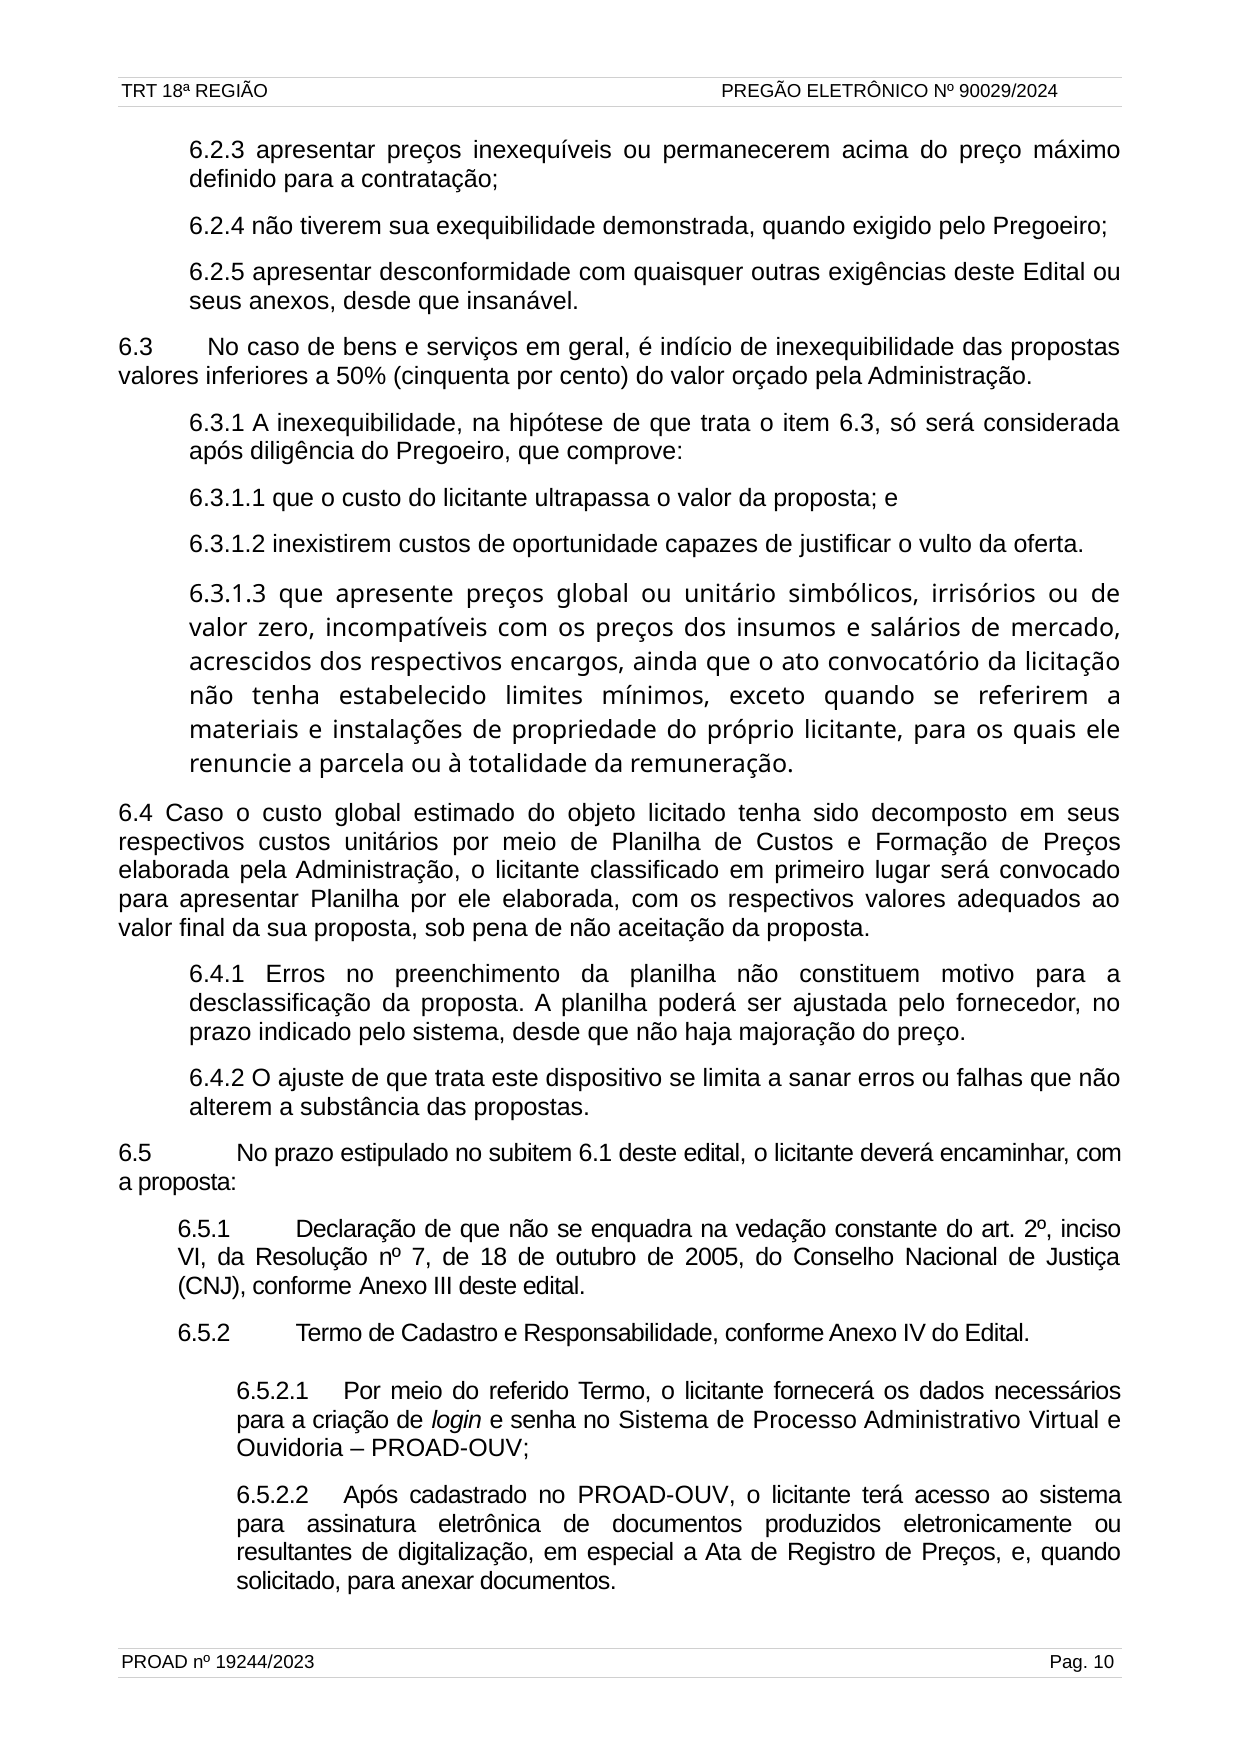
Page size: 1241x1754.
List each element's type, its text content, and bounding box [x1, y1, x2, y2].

text 6.3.1.2 inexistirem custos de oportunidade capazes de justificar o vulto da oferta. [189, 529, 1122, 558]
text 6.5 No prazo estipulado no subitem 6.1 deste edital, o licitante deverá encaminhar, com a proposta: [118, 1138, 1122, 1196]
text 6.4.2 O ajuste de que trata este dispositivo se limita a sanar erros ou falhas que não alterem a substância das propostas. [189, 1063, 1122, 1121]
text 6.4 Caso o custo global estimado do objeto licitado tenha sido decomposto em seus respectivos custos unitários por meio de Planilha de Custos e Formação de Preços elaborada pela Administração, o licitante classificado em primeiro lugar será convocado para apresentar Planilha por ele elaborada, com os respectivos valores adequados ao valor final da sua proposta, sob pena de não aceitação da proposta. [118, 798, 1122, 942]
text 6.3 No caso de bens e serviços em geral, é indício de inexequibilidade das propostas valores inferiores a 50% (cinquenta por cento) do valor orçado pela Administração. [118, 332, 1122, 390]
text 6.3.1.1 que o custo do licitante ultrapassa o valor da proposta; e [189, 483, 1122, 512]
text 6.5.2 Termo de Cadastro e Responsabilidade, conforme Anexo IV do Edital. [177, 1318, 1122, 1346]
text 6.5.2.1 Por meio do referido Termo, o licitante fornecerá os dados necessários para a criação de login e senha no Sistema de Processo Administrativo Virtual e Ouvidoria – PROAD-OUV; [236, 1376, 1122, 1462]
text 6.5.1 Declaração de que não se enquadra na vedação constante do art. 2º, inciso VI, da Resolução nº 7, de 18 de outubro de 2005, do Conselho Nacional de Justiça (CNJ), conforme Anexo III deste edital. [177, 1214, 1122, 1300]
text 6.2.5 apresentar desconformidade com quaisquer outras exigências deste Edital ou seus anexos, desde que insanável. [189, 257, 1122, 315]
text 6.3.1 A inexequibilidade, na hipótese de que trata o item 6.3, só será considerada após diligência do Pregoeiro, que comprove: [189, 408, 1122, 465]
text 6.5.2.2 Após cadastrado no PROAD-OUV, o licitante terá acesso ao sistema para assinatura eletrônica de documentos produzidos eletronicamente ou resultantes de digitalização, em especial a Ata de Registro de Preços, e, quando solicitado, para anexar documentos. [236, 1480, 1122, 1595]
text 6.2.4 não tiverem sua exequibilidade demonstrada, quando exigido pelo Pregoeiro; [189, 211, 1122, 239]
text 6.2.3 apresentar preços inexequíveis ou permanecerem acima do preço máximo definido para a contratação; [189, 136, 1122, 193]
text 6.3.1.3 que apresente preços global ou unitário simbólicos, irrisórios ou de valor zero, incompatíveis com os preços dos insumos e salários de mercado, acrescidos dos respectivos encargos, ainda que o ato convocatório da licitação não tenha estabelecido limites mínimos, exceto quando se referirem a materiais e instalações de propriedade do próprio licitante, para os quais ele renuncie a parcela ou à totalidade da remuneração. [189, 576, 1122, 780]
text 6.4.1 Erros no preenchimento da planilha não constituem motivo para a desclassificação da proposta. A planilha poderá ser ajustada pelo fornecedor, no prazo indicado pelo sistema, desde que não haja majoração do preço. [189, 959, 1122, 1046]
